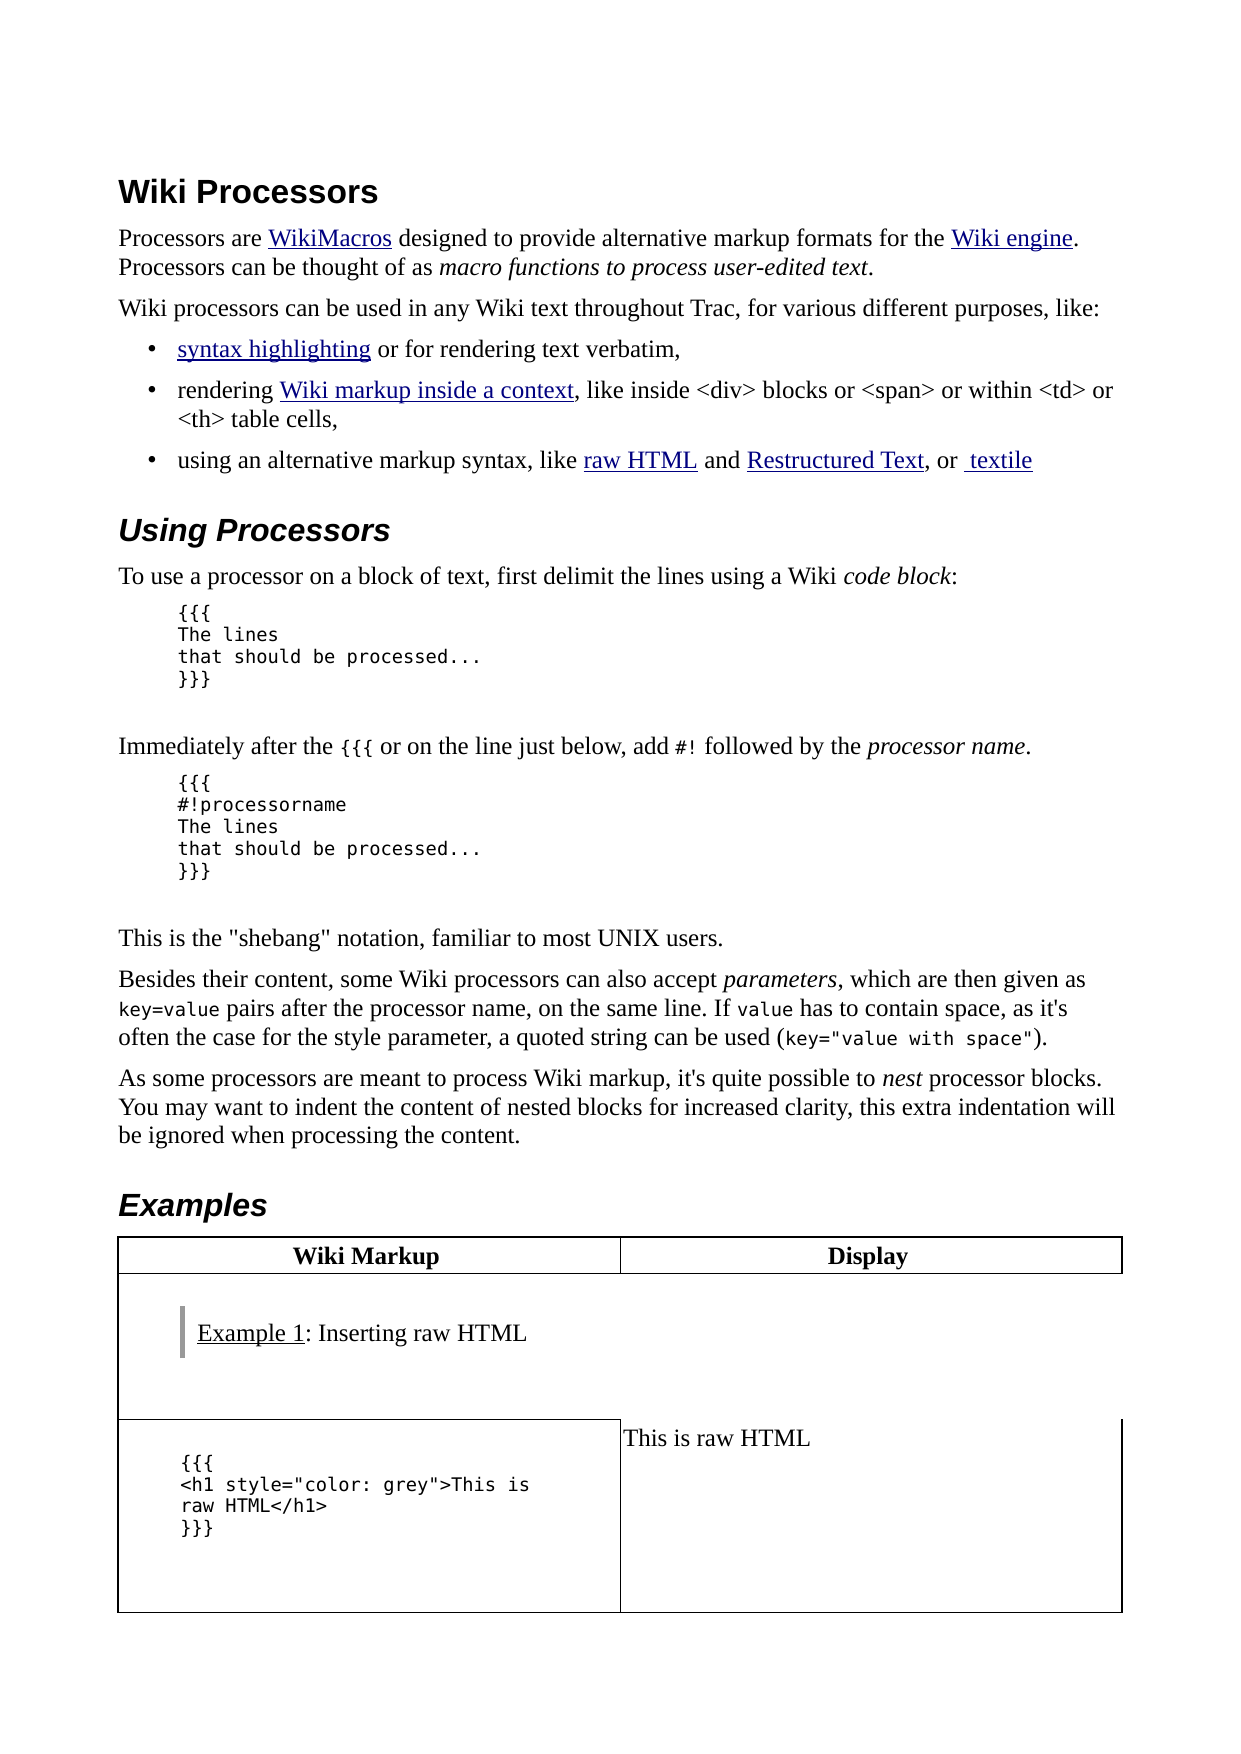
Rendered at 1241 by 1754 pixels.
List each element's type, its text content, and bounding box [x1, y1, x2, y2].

list syntax highlighting or for rendering text verbatim, [148, 334, 1122, 363]
text As some processors are meant to process Wiki markup, it's quite possible to nest processor blocks. You may want to indent the content of nested blocks for increased clarity, this extra indentation will be ignored when processing the content. [118, 1063, 1122, 1149]
text Processors are WikiMacros designed to provide alternative markup formats for the Wiki engine. Processors can be thought of as macro functions to process user-edited text. [118, 223, 1122, 281]
table_header Wiki Markup [119, 1238, 620, 1272]
list using an alternative markup syntax, like raw HTML and Restructured Text, or textile [148, 446, 1122, 474]
subtitle Examples [118, 1187, 1122, 1224]
text {{{ The lines that should be processed... }}} [177, 602, 1063, 690]
subtitle Wiki Processors [118, 172, 1122, 211]
subtitle Using Processors [118, 512, 1122, 549]
table_cell This is raw HTML [621, 1419, 1121, 1612]
text To use a processor on a block of text, first delimit the lines using a Wiki code block: [118, 561, 1122, 590]
table_cell {{{ <h1 style="color: grey">This is raw HTML</h1> }}} [119, 1420, 620, 1612]
text {{{ #!processorname The lines that should be processed... }}} [177, 772, 1063, 882]
text This is the "shebang" notation, familiar to most UNIX users. [118, 923, 1122, 952]
table_header Display [621, 1238, 1121, 1272]
list rendering Wiki markup inside a context, like inside <div> blocks or <span> or within <td> or <th> table cells, [148, 376, 1122, 433]
text Immediately after the {{{ or on the line just below, add #! followed by the processor name. [118, 731, 1122, 760]
text Wiki processors can be used in any Wiki text throughout Trac, for various different purposes, like: [118, 293, 1122, 322]
text Besides their content, some Wiki processors can also accept parameters, which are then given as key=value pairs after the processor name, on the same line. If value has to contain space, as it's often the case for the style parameter, a quoted string can be used (key="value with space"). [118, 964, 1122, 1051]
table_cell Example 1: Inserting raw HTML [119, 1274, 620, 1419]
